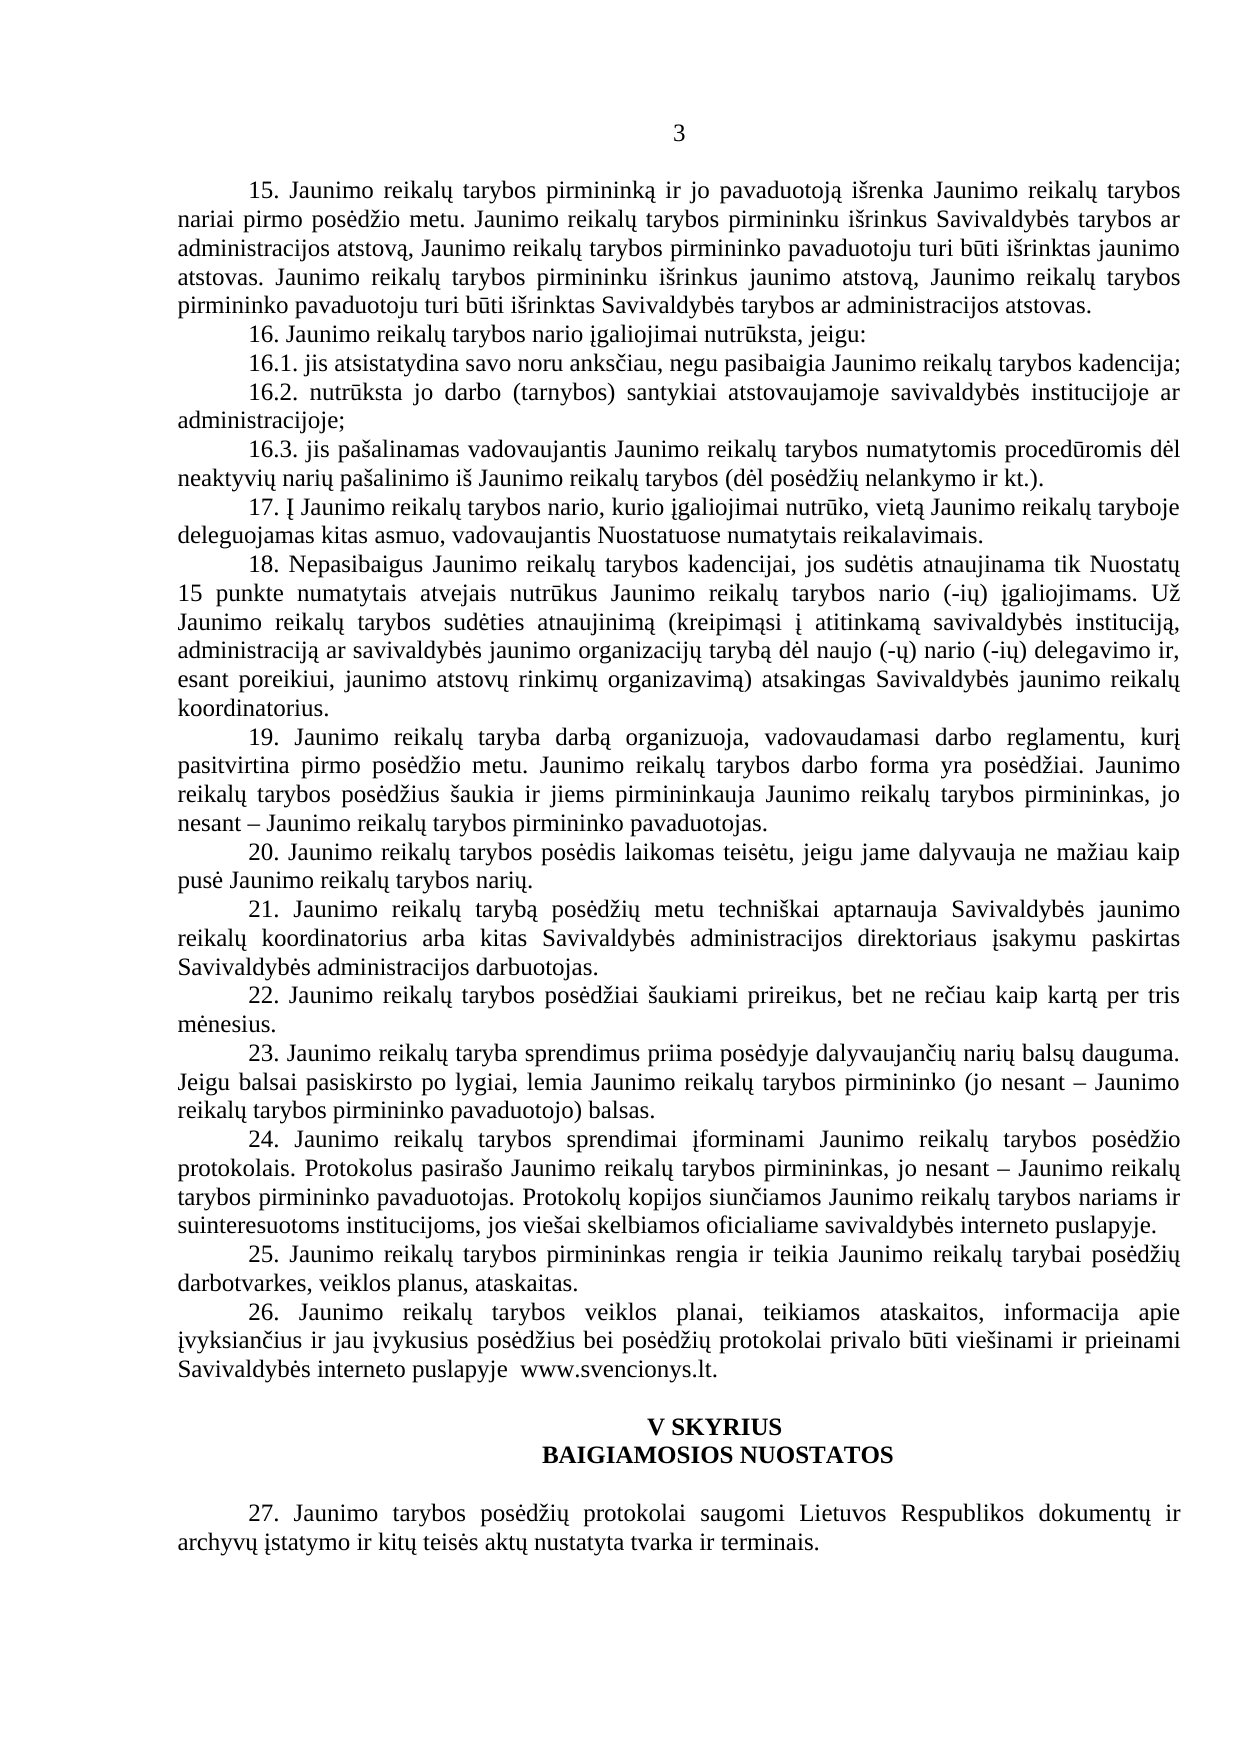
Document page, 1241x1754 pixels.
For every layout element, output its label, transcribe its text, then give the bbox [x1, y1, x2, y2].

text 26. Jaunimo reikalų tarybos veiklos planai, teikiamos ataskaitos, informacija apie įvyksiančius ir jau įvykusius posėdžius bei posėdžių protokolai privalo būti viešinami ir prieinami Savivaldybės interneto puslapyje www.svencionys.lt. [177, 1297, 1181, 1383]
text 27. Jaunimo tarybos posėdžių protokolai saugomi Lietuvos Respublikos dokumentų ir archyvų įstatymo ir kitų teisės aktų nustatyta tvarka ir terminais. [177, 1498, 1181, 1556]
text 24. Jaunimo reikalų tarybos sprendimai įforminami Jaunimo reikalų tarybos posėdžio protokolais. Protokolus pasirašo Jaunimo reikalų tarybos pirmininkas, jo nesant – Jaunimo reikalų tarybos pirmininko pavaduotojas. Protokolų kopijos siunčiamos Jaunimo reikalų tarybos nariams ir suinteresuotoms institucijoms, jos viešai skelbiamos oficialiame savivaldybės interneto puslapyje. [177, 1124, 1181, 1239]
text 17. Į Jaunimo reikalų tarybos nario, kurio įgaliojimai nutrūko, vietą Jaunimo reikalų taryboje deleguojamas kitas asmuo, vadovaujantis Nuostatuose numatytais reikalavimais. [177, 492, 1181, 549]
text 21. Jaunimo reikalų tarybą posėdžių metu techniškai aptarnauja Savivaldybės jaunimo reikalų koordinatorius arba kitas Savivaldybės administracijos direktoriaus įsakymu paskirtas Savivaldybės administracijos darbuotojas. [177, 894, 1181, 981]
text 16.3. jis pašalinamas vadovaujantis Jaunimo reikalų tarybos numatytomis procedūromis dėl neaktyvių narių pašalinimo iš Jaunimo reikalų tarybos (dėl posėdžių nelankymo ir kt.). [177, 434, 1181, 492]
text V SKYRIUS [177, 1412, 1181, 1441]
text 19. Jaunimo reikalų taryba darbą organizuoja, vadovaudamasi darbo reglamentu, kurį pasitvirtina pirmo posėdžio metu. Jaunimo reikalų tarybos darbo forma yra posėdžiai. Jaunimo reikalų tarybos posėdžius šaukia ir jiems pirmininkauja Jaunimo reikalų tarybos pirmininkas, jo nesant – Jaunimo reikalų tarybos pirmininko pavaduotojas. [177, 722, 1181, 837]
text 16.1. jis atsistatydina savo noru anksčiau, negu pasibaigia Jaunimo reikalų tarybos kadencija; [177, 348, 1181, 377]
text 15. Jaunimo reikalų tarybos pirmininką ir jo pavaduotoją išrenka Jaunimo reikalų tarybos nariai pirmo posėdžio metu. Jaunimo reikalų tarybos pirmininku išrinkus Savivaldybės tarybos ar administracijos atstovą, Jaunimo reikalų tarybos pirmininko pavaduotoju turi būti išrinktas jaunimo atstovas. Jaunimo reikalų tarybos pirmininku išrinkus jaunimo atstovą, Jaunimo reikalų tarybos pirmininko pavaduotoju turi būti išrinktas Savivaldybės tarybos ar administracijos atstovas. [177, 176, 1181, 319]
text 22. Jaunimo reikalų tarybos posėdžiai šaukiami prireikus, bet ne rečiau kaip kartą per tris mėnesius. [177, 981, 1181, 1038]
text BAIGIAMOSIOS NUOSTATOS [177, 1441, 1181, 1469]
text 23. Jaunimo reikalų taryba sprendimus priima posėdyje dalyvaujančių narių balsų dauguma. Jeigu balsai pasiskirsto po lygiai, lemia Jaunimo reikalų tarybos pirmininko (jo nesant – Jaunimo reikalų tarybos pirmininko pavaduotojo) balsas. [177, 1038, 1181, 1124]
text 25. Jaunimo reikalų tarybos pirmininkas rengia ir teikia Jaunimo reikalų tarybai posėdžių darbotvarkes, veiklos planus, ataskaitas. [177, 1239, 1181, 1297]
text 20. Jaunimo reikalų tarybos posėdis laikomas teisėtu, jeigu jame dalyvauja ne mažiau kaip pusė Jaunimo reikalų tarybos narių. [177, 837, 1181, 894]
text 16. Jaunimo reikalų tarybos nario įgaliojimai nutrūksta, jeigu: [177, 319, 1181, 348]
text 18. Nepasibaigus Jaunimo reikalų tarybos kadencijai, jos sudėtis atnaujinama tik Nuostatų 15 punkte numatytais atvejais nutrūkus Jaunimo reikalų tarybos nario (-ių) įgaliojimams. Už Jaunimo reikalų tarybos sudėties atnaujinimą (kreipimąsi į atitinkamą savivaldybės instituciją, administraciją ar savivaldybės jaunimo organizacijų tarybą dėl naujo (-ų) nario (-ių) delegavimo ir, esant poreikiui, jaunimo atstovų rinkimų organizavimą) atsakingas Savivaldybės jaunimo reikalų koordinatorius. [177, 549, 1181, 722]
text 16.2. nutrūksta jo darbo (tarnybos) santykiai atstovaujamoje savivaldybės institucijoje ar administracijoje; [177, 377, 1181, 434]
